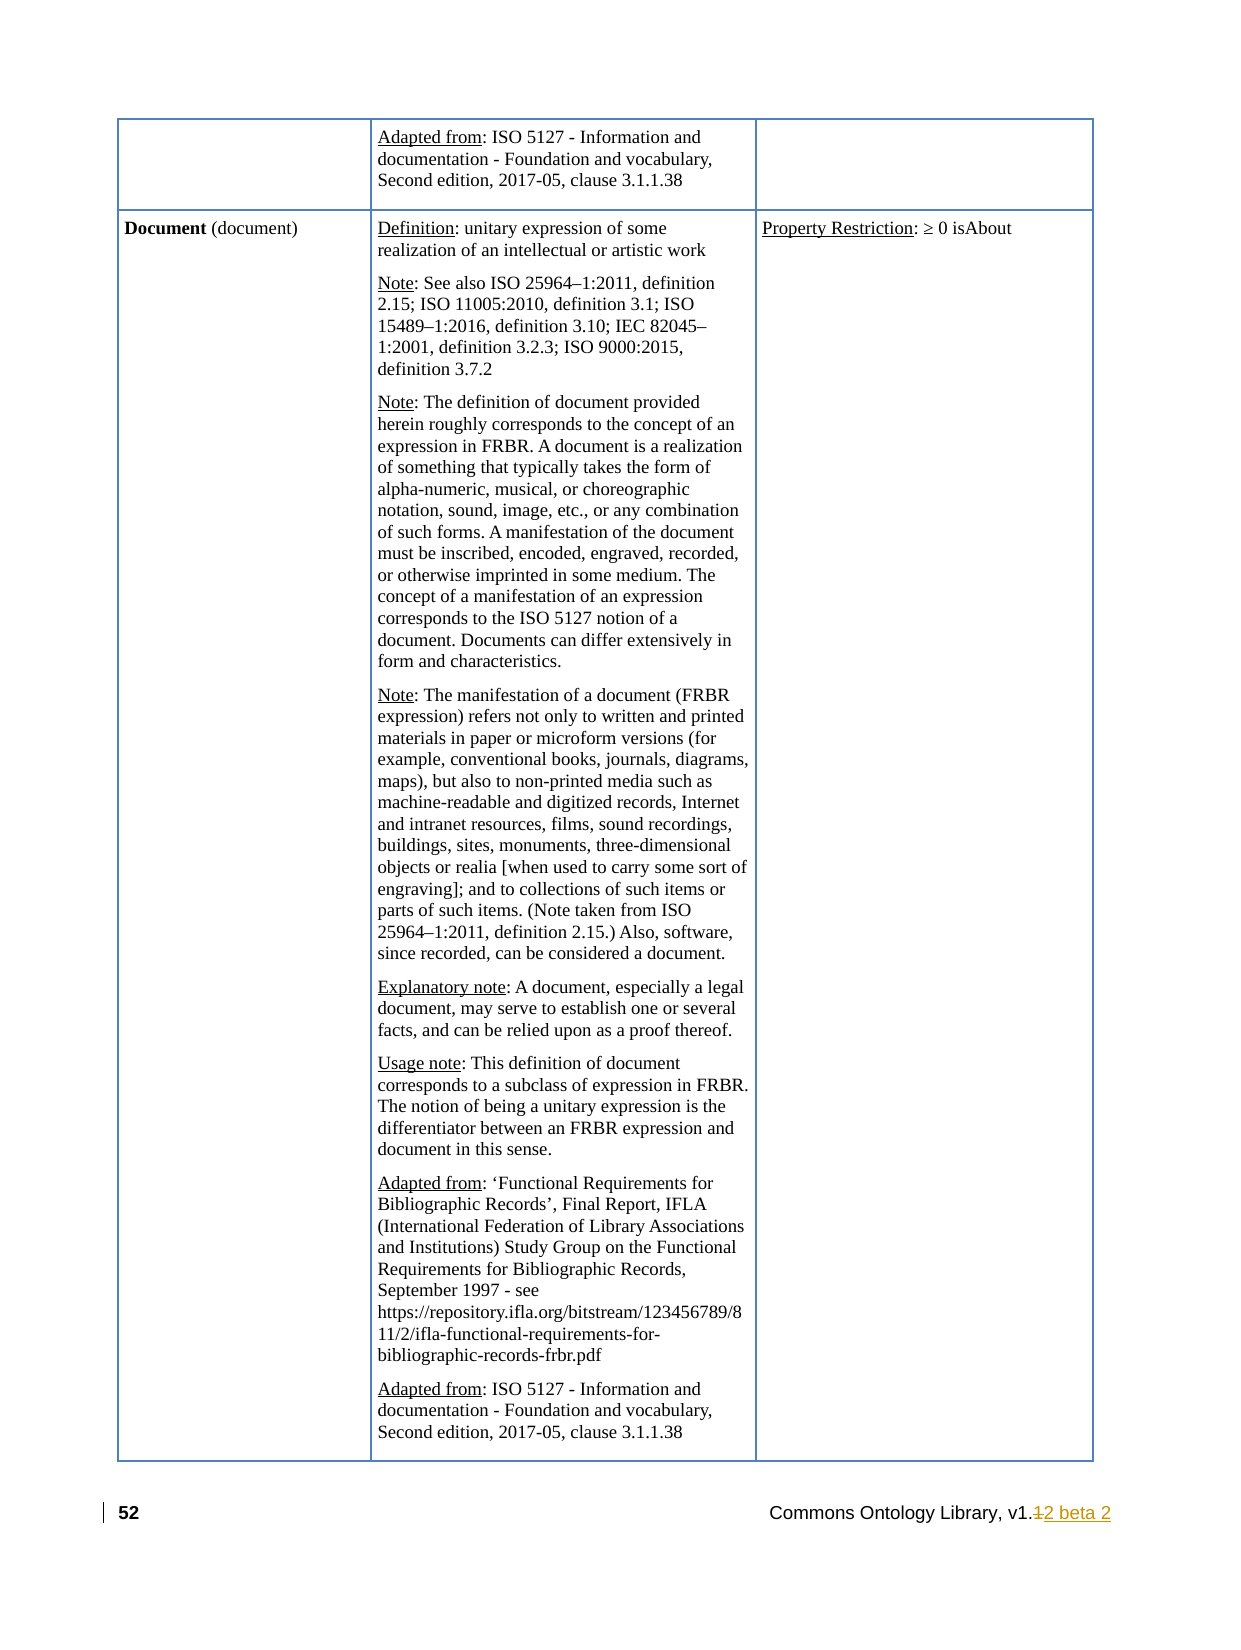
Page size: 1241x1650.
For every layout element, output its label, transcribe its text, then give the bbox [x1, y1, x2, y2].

table_cell [757, 120, 1092, 209]
table_cell [119, 120, 370, 209]
table_cell Property Restriction: ≥ 0 isAbout [757, 211, 1092, 1460]
table_cell Definition: unitary expression of some realization of an intellectual or artistic work Note: See also ISO 25964–1:2011, definition 2.15; ISO 11005:2010, definition 3.1; ISO 15489–1:2016, definition 3.10; IEC 82045–1:2001, definition 3.2.3; ISO 9000:2015, definition 3.7.2 Note: The definition of document provided herein roughly corresponds to the concept of an expression in FRBR. A document is a realization of something that typically takes the form of alpha-numeric, musical, or choreographic notation, sound, image, etc., or any combination of such forms. A manifestation of the document must be inscribed, encoded, engraved, recorded, or otherwise imprinted in some medium. The concept of a manifestation of an expression corresponds to the ISO 5127 notion of a document. Documents can differ extensively in form and characteristics. Note: The manifestation of a document (FRBR expression) refers not only to written and printed materials in paper or microform versions (for example, conventional books, journals, diagrams, maps), but also to non-printed media such as machine-readable and digitized records, Internet and intranet resources, films, sound recordings, buildings, sites, monuments, three-dimensional objects or realia [when used to carry some sort of engraving]; and to collections of such items or parts of such items. (Note taken from ISO 25964–1:2011, definition 2.15.) Also, software, since recorded, can be considered a document. Explanatory note: A document, especially a legal document, may serve to establish one or several facts, and can be relied upon as a proof thereof. Usage note: This definition of document corresponds to a subclass of expression in FRBR. The notion of being a unitary expression is the differentiator between an FRBR expression and document in this sense. Adapted from: ‘Functional Requirements for Bibliographic Records’, Final Report, IFLA (International Federation of Library Associations and Institutions) Study Group on the Functional Requirements for Bibliographic Records, September 1997 - see https://repository.ifla.org/bitstream/123456789/811/2/ifla-functional-requirements-for-bibliographic-records-frbr.pdf Adapted from: ISO 5127 - Information and documentation - Foundation and vocabulary, Second edition, 2017-05, clause 3.1.1.38 [372, 211, 755, 1460]
table_cell Document (document) [119, 211, 370, 1460]
table_cell Adapted from: ISO 5127 - Information and documentation - Foundation and vocabulary, Second edition, 2017-05, clause 3.1.1.38 [372, 120, 755, 209]
